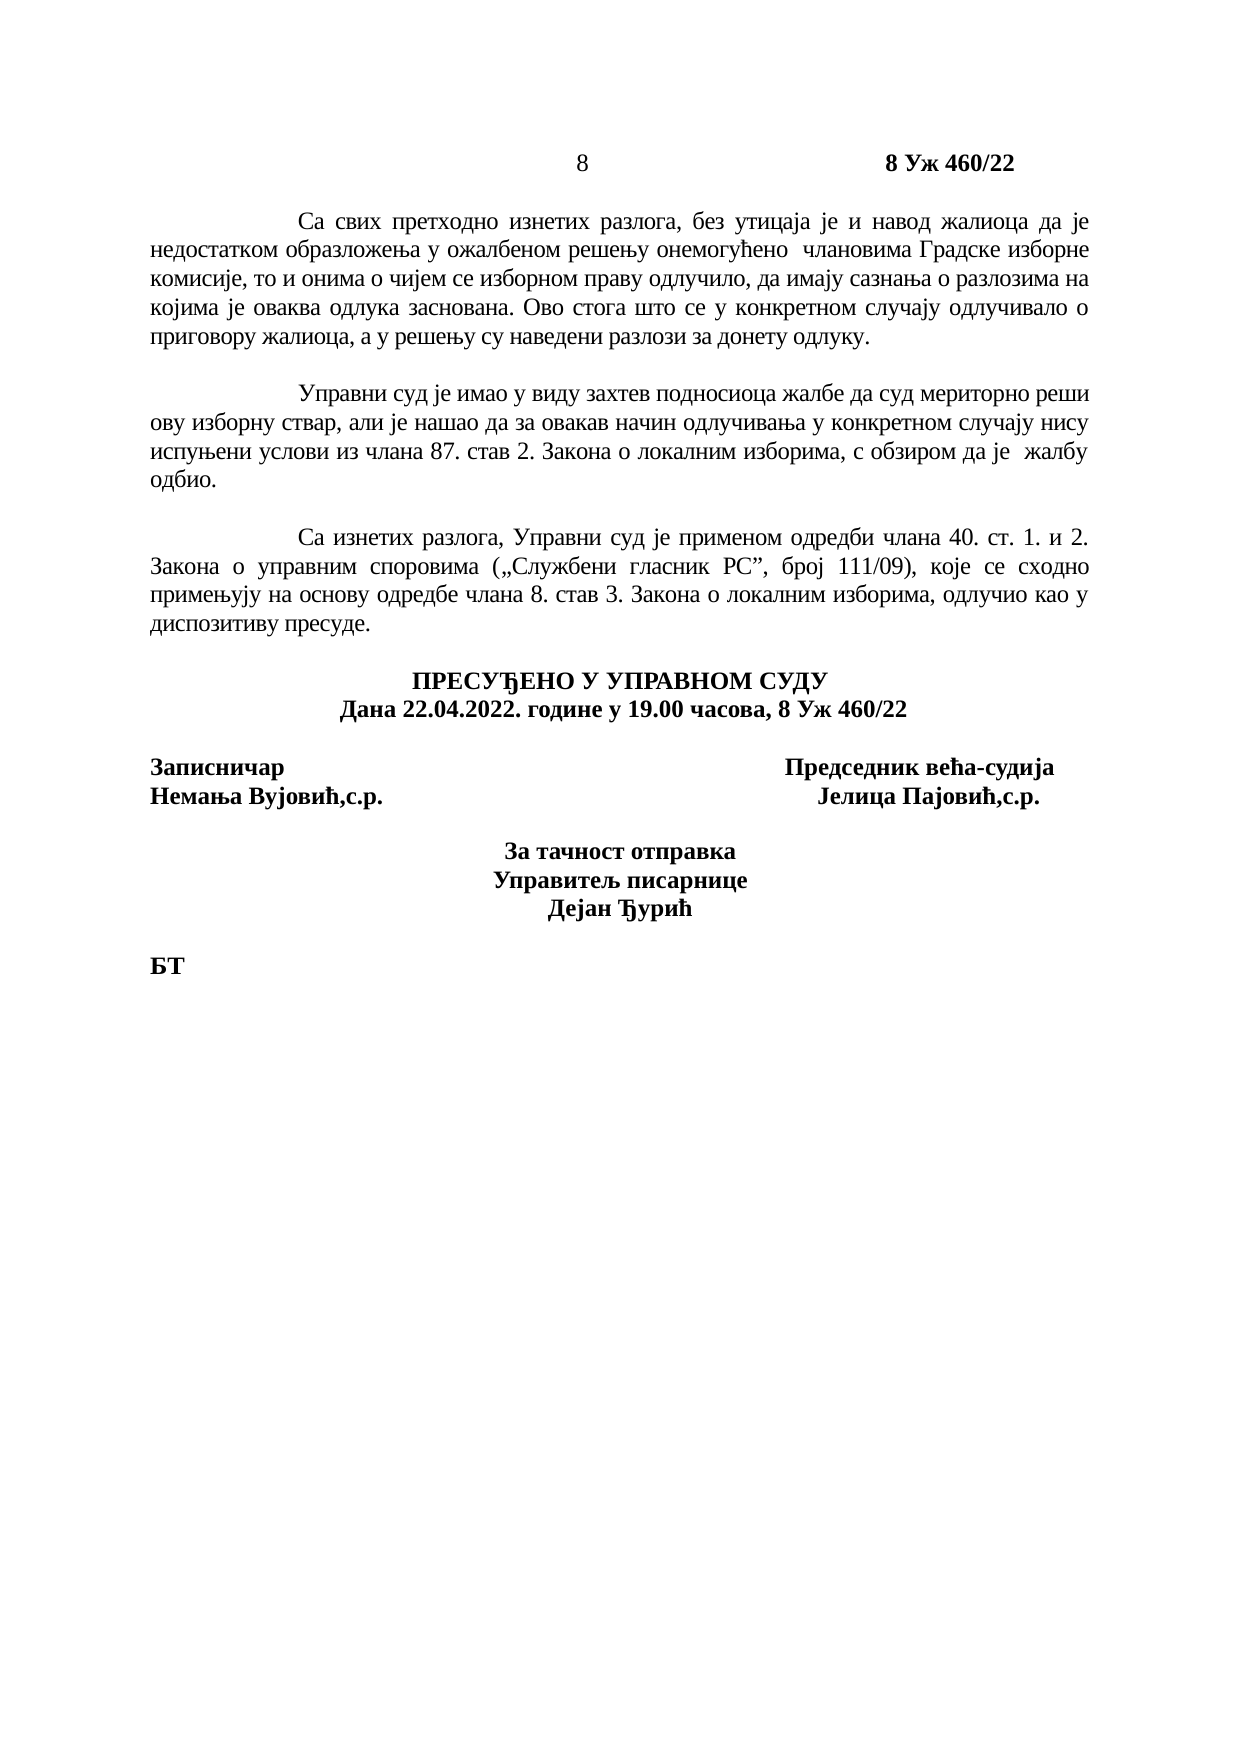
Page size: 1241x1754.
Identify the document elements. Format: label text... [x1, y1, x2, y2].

text Немања Вујовић,с.р. Јелица Пајовић,с.р. [150, 781, 1090, 809]
text За тачност отправка [150, 836, 1090, 865]
text ПРЕСУЂЕНО У УПРАВНОМ СУДУ [150, 666, 1090, 694]
text Управни суд је имао у виду захтев подносиоца жалбе да суд мериторно реши ову изборну ствар, али је нашао да за овакав начин одлучивања у конкретном случају нису испуњени услови из члана 87. став 2. Закона о локалним изборима, с обзиром да је жалбу одбио. [150, 378, 1090, 493]
text Дана 22.04.2022. године у 19.00 часова, 8 Уж 460/22 [150, 694, 1090, 723]
text Са изнетих разлога, Управни суд је применом одредби члана 40. ст. 1. и 2. Закона о управним споровима („Службени гласник РС”, број 111/09), које се сходно примењују на основу одредбе члана 8. став 3. Закона о локалним изборима, одлучио као у диспозитиву пресуде. [150, 522, 1090, 637]
text Са свих претходно изнетих разлога, без утицаја је и навод жалиоца да је недостатком образложења у ожалбеном решењу онемогућено члановима Градске изборне комисије, то и онима о чијем се изборном праву одлучило, да имају сазнања о разлозима на којима је оваква одлука заснована. Ово стога што се у конкретном случају одлучивало о приговору жалиоца, а у решењу су наведени разлози за донету одлуку. [150, 206, 1090, 349]
text БТ [150, 951, 1089, 980]
text Записничар Председник већа-судија [150, 752, 1090, 781]
text Дејан Ђурић [150, 893, 1090, 922]
text Управитељ писарнице [150, 865, 1090, 893]
